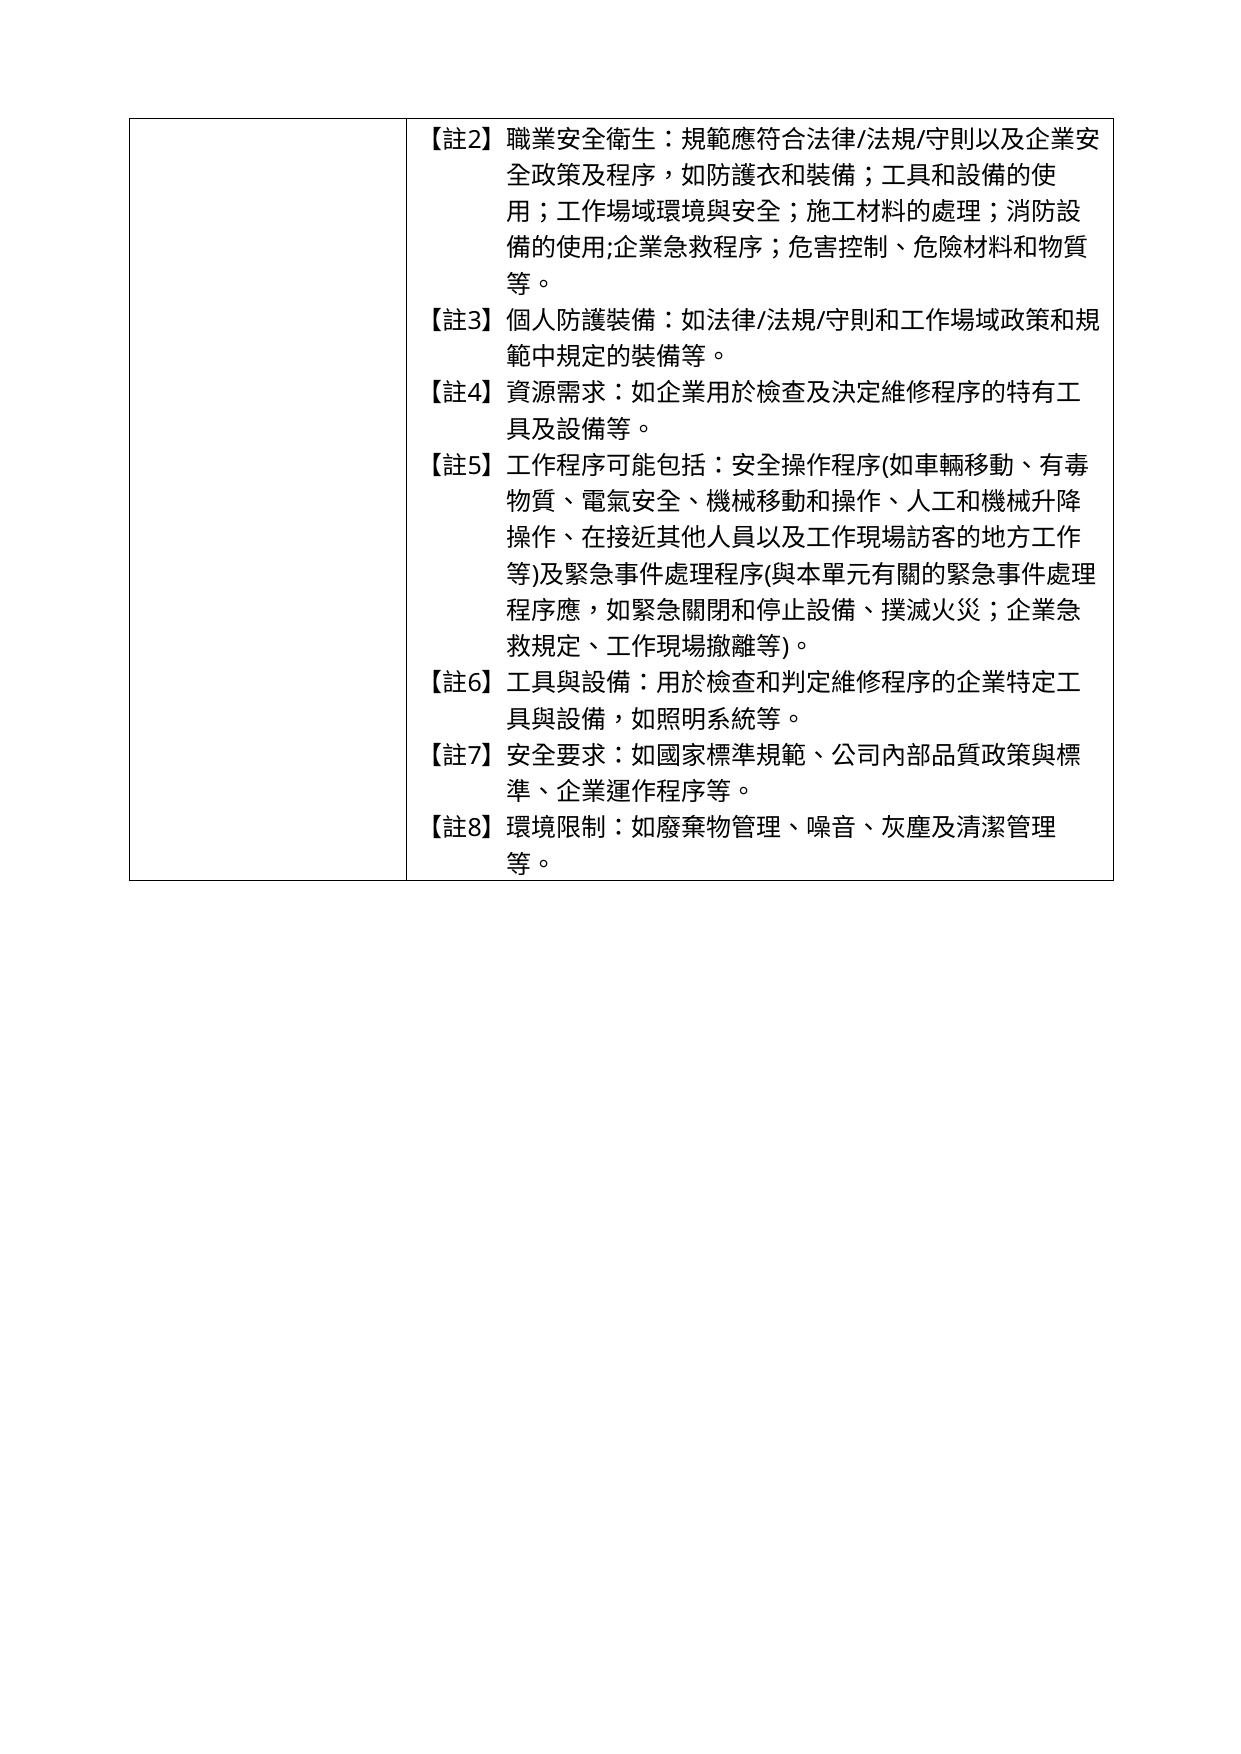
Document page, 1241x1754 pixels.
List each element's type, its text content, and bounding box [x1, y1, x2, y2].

table_cell [130, 119, 406, 880]
table_cell 材料：如溶劑及清理材料等。 職業安全衛生：規範應符合法律/法規/守則以及企業安全政策及程序，如防護衣和裝備；工具和設備的使用；工作場域環境與安全；施工材料的處理；消防設備的使用;企業急救程序；危害控制、危險材料和物質等。 個人防護裝備：如法律/法規/守則和工作場域政策和規範中規定的裝備等。 資源需求：如企業用於檢查及決定維修程序的特有工具及設備等。 工作程序可能包括：安全操作程序(如車輛移動、有毒物質、電氣安全、機械移動和操作、人工和機械升降操作、在接近其他人員以及工作現場訪客的地方工作等)及緊急事件處理程序(與本單元有關的緊急事件處理程序應，如緊急關閉和停止設備、撲滅火災；企業急救規定、工作現場撤離等)。 工具與設備：用於檢查和判定維修程序的企業特定工具與設備，如照明系統等。 安全要求：如國家標準規範、公司內部品質政策與標準、企業運作程序等。 環境限制：如廢棄物管理、噪音、灰塵及清潔管理等。 [407, 119, 1113, 880]
